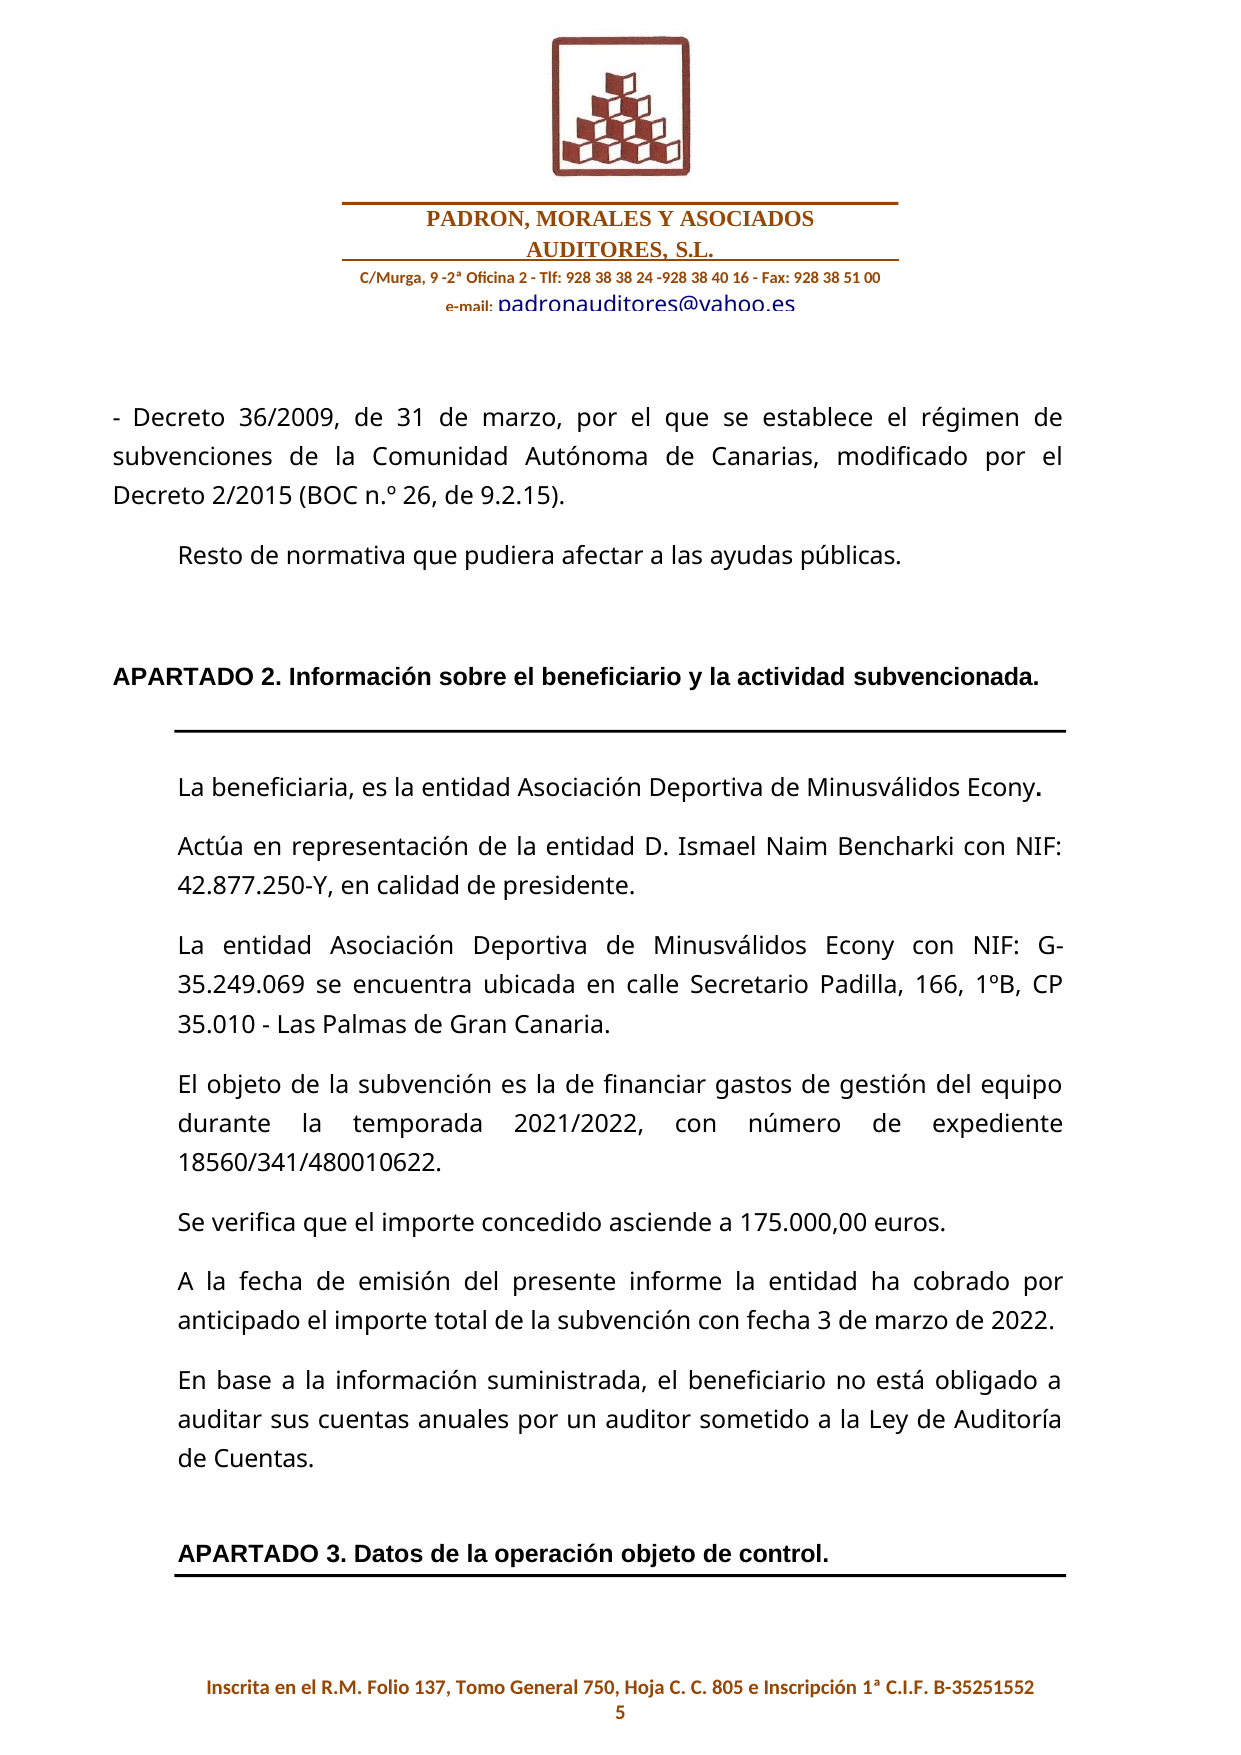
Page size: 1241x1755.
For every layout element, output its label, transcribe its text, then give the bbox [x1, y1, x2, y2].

text A la fecha de emisión del presente informe la entidad ha cobrado por anticipado el importe total de la subvención con fecha 3 de marzo de 2022. [177, 1264, 1064, 1337]
text La entidad Asociación Deportiva de Minusválidos Econy con NIF: G-35.249.069 se encuentra ubicada en calle Secretario Padilla, 166, 1ºB, CP 35.010 - Las Palmas de Gran Canaria. [177, 928, 1064, 1040]
text El objeto de la subvención es la de financiar gastos de gestión del equipo durante la temporada 2021/2022, con número de expediente 18560/341/480010622. [177, 1066, 1064, 1179]
subtitle APARTADO 3. Datos de la operación objeto de control. [177, 1539, 1128, 1568]
subtitle APARTADO 2. Información sobre el beneficiario y la actividad subvencionada. [112, 662, 1064, 690]
text La beneficiaria, es la entidad Asociación Deportiva de Minusválidos Econy. [177, 769, 1128, 803]
text Resto de normativa que pudiera afectar a las ayudas públicas. [177, 538, 1128, 572]
list Decreto 36/2009, de 31 de marzo, por el que se establece el régimen de subvenciones de la Comunidad Autónoma de Canarias, modificado por el Decreto 2/2015 (BOC n.º 26, de 9.2.15). [112, 399, 1064, 512]
text Actúa en representación de la entidad D. Ismael Naim Bencharki con NIF: 42.877.250-Y, en calidad de presidente. [177, 829, 1064, 902]
text En base a la información suministrada, el beneficiario no está obligado a auditar sus cuentas anuales por un auditor sometido a la Ley de Auditoría de Cuentas. [177, 1362, 1063, 1475]
text Se verifica que el importe concedido asciende a 175.000,00 euros. [177, 1204, 1128, 1239]
